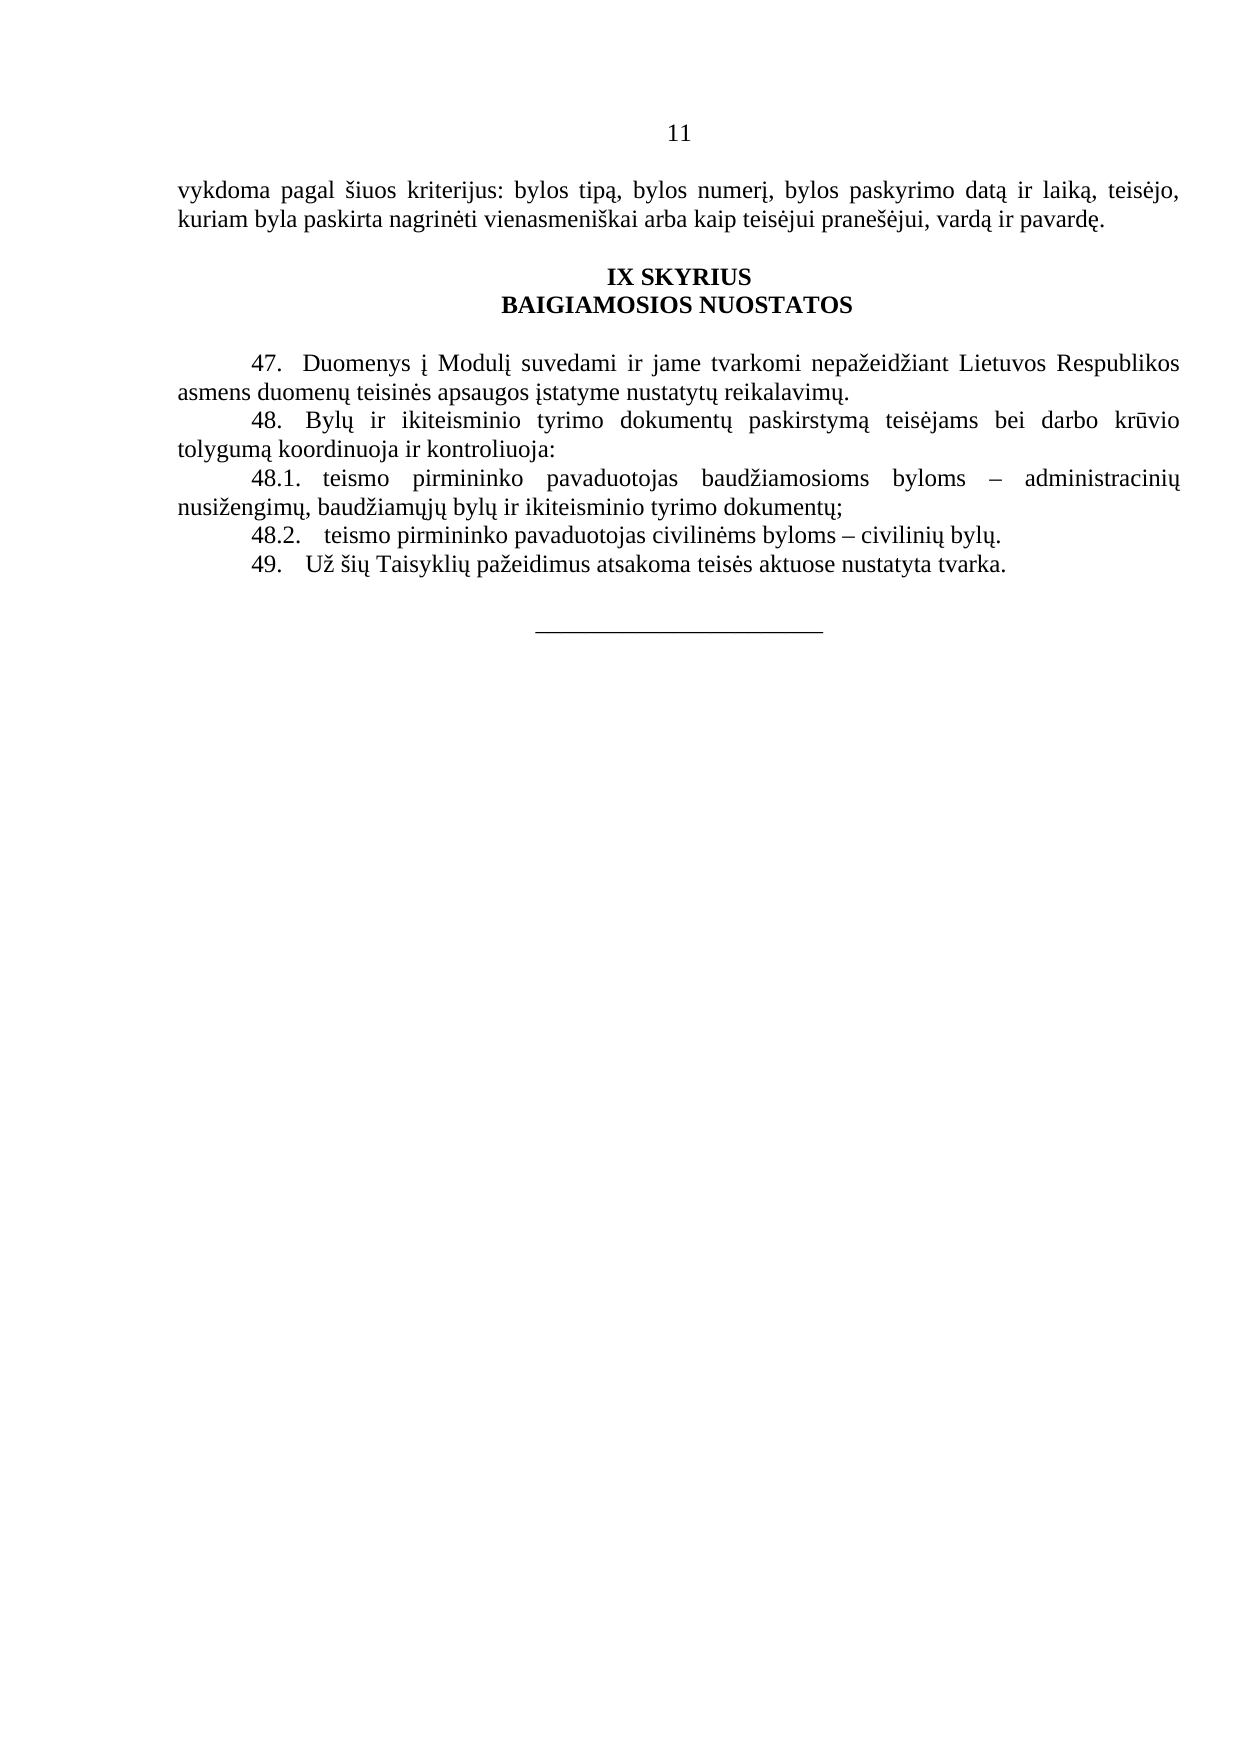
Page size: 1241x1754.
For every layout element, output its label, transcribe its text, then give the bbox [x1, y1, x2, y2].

text IX SKYRIUS [177, 262, 1181, 291]
text BAIGIAMOSIOS NUOSTATOS [177, 291, 1177, 319]
text vykdoma pagal šiuos kriterijus: bylos tipą, bylos numerį, bylos paskyrimo datą ir laiką, teisėjo, kuriam byla paskirta nagrinėti vienasmeniškai arba kaip teisėjui pranešėjui, vardą ir pavardę. [177, 176, 1181, 233]
text 48. Bylų ir ikiteisminio tyrimo dokumentų paskirstymą teisėjams bei darbo krūvio tolygumą koordinuoja ir kontroliuoja: [177, 406, 1181, 463]
text _______________________ [177, 607, 1181, 636]
text 48.2. teismo pirmininko pavaduotojas civilinėms byloms – civilinių bylų. [177, 521, 1181, 549]
text 47. Duomenys į Modulį suvedami ir jame tvarkomi nepažeidžiant Lietuvos Respublikos asmens duomenų teisinės apsaugos įstatyme nustatytų reikalavimų. [177, 348, 1181, 406]
text 49. Už šių Taisyklių pažeidimus atsakoma teisės aktuose nustatyta tvarka. [177, 549, 1181, 578]
text 48.1. teismo pirmininko pavaduotojas baudžiamosioms byloms – administracinių nusižengimų, baudžiamųjų bylų ir ikiteisminio tyrimo dokumentų; [177, 463, 1181, 521]
